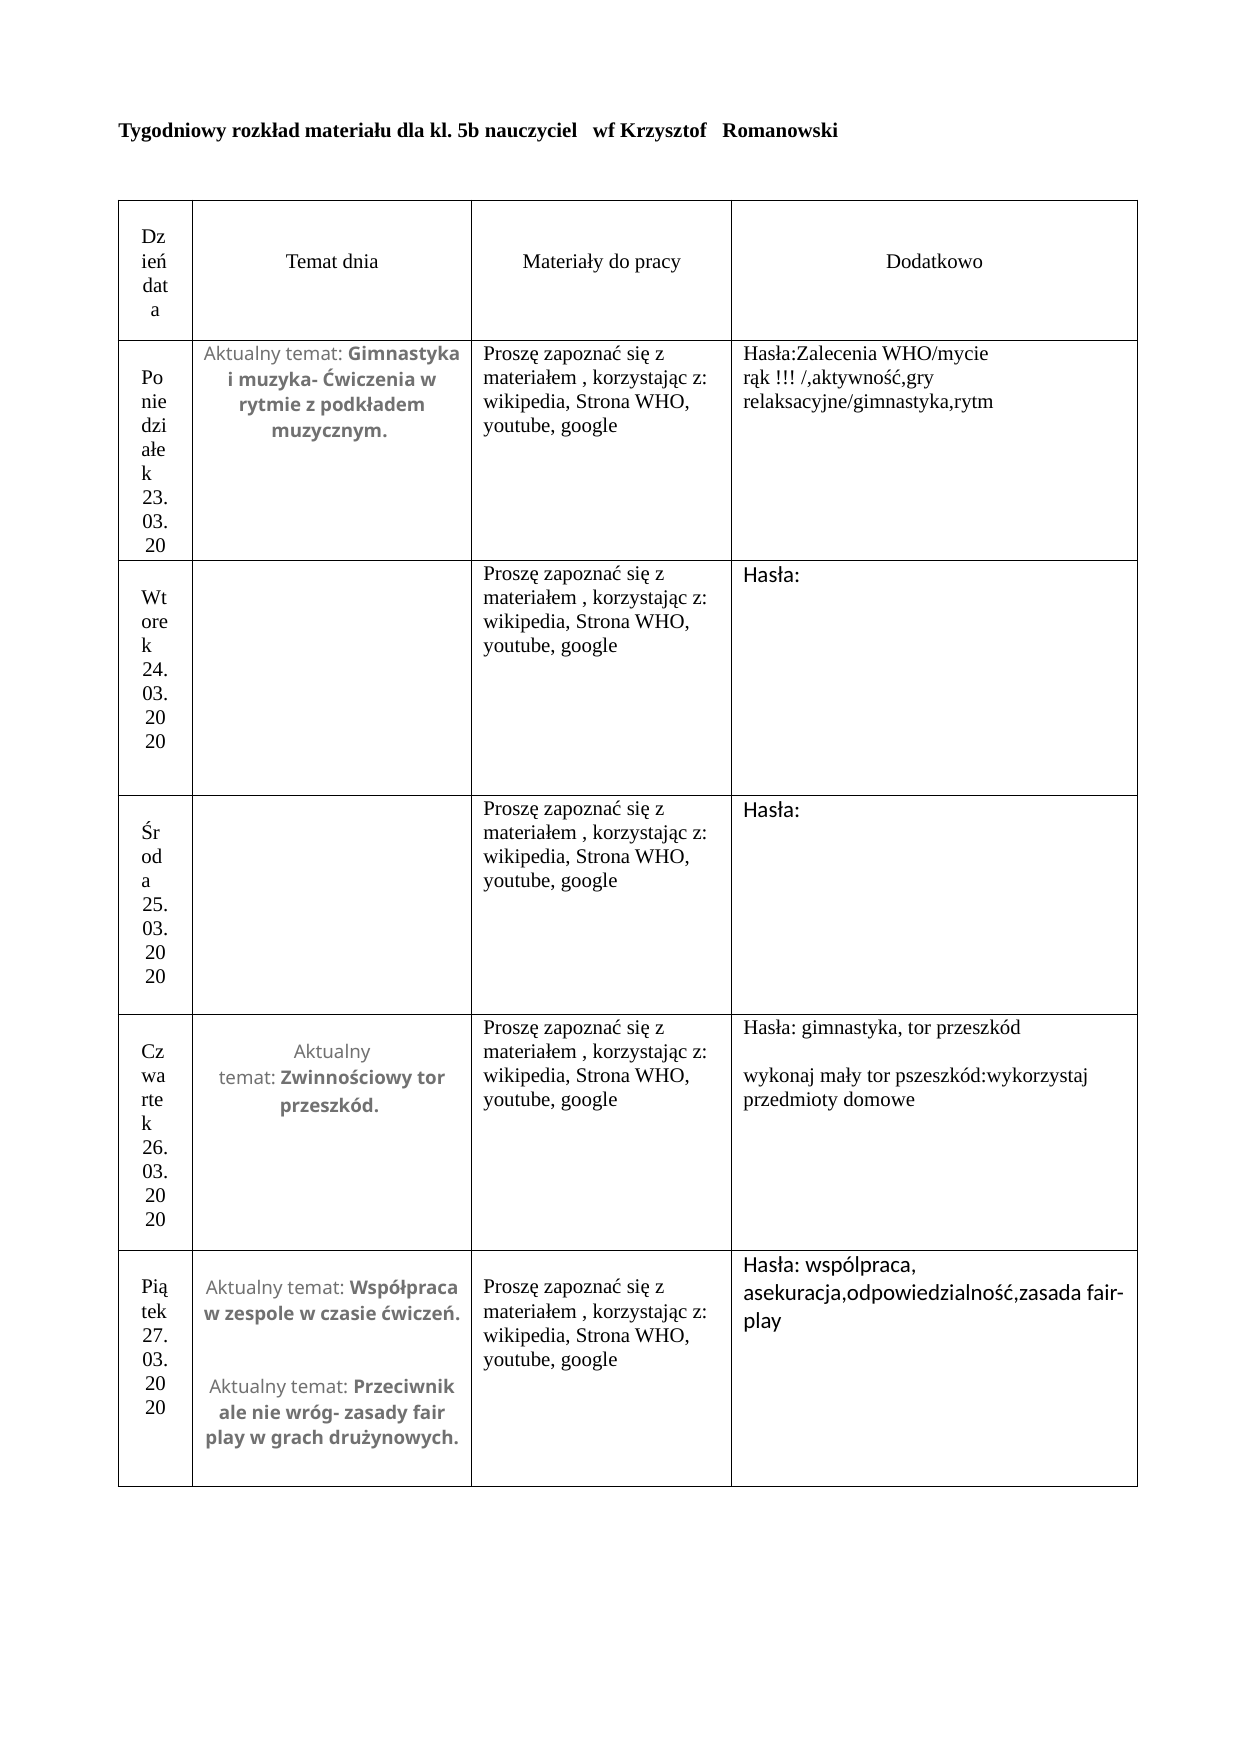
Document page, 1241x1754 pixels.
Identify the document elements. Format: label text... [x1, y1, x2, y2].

table_cell Aktualny temat: Zwinnościowy tor przeszkód. [193, 1015, 471, 1249]
table_cell Środa 25.03.2020 [119, 796, 192, 1014]
table_cell [193, 561, 471, 795]
table_cell Proszę zapoznać się z materiałem , korzystając z: wikipedia, Strona WHO, youtube, google [472, 341, 731, 560]
table_header Dzień data [119, 201, 192, 340]
table_cell Proszę zapoznać się z materiałem , korzystając z: wikipedia, Strona WHO, youtube, google [472, 561, 731, 795]
table_cell Hasła: [732, 561, 1137, 795]
table_cell Aktualny temat: Współpraca w zespole w czasie ćwiczeń. Aktualny temat: Przeciwnik ale nie wróg- zasady fair play w grach drużynowych. [193, 1251, 471, 1486]
table_cell Piątek 27.03.2020 [119, 1251, 192, 1486]
table_header Dodatkowo [732, 201, 1137, 340]
text Tygodniowy rozkład materiału dla kl. 5b nauczyciel wf Krzysztof Romanowski [118, 118, 1122, 142]
table_cell Proszę zapoznać się z materiałem , korzystając z: wikipedia, Strona WHO, youtube, google [472, 1015, 731, 1249]
table_cell Hasła: [732, 796, 1137, 1014]
table_cell Poniedziałek 23.03.20 [119, 341, 192, 560]
table_cell Czwartek 26.03.2020 [119, 1015, 192, 1249]
table_cell Hasła:Zalecenia WHO/mycie rąk !!! /,aktywność,gry relaksacyjne/gimnastyka,rytm [732, 341, 1137, 560]
table_cell Hasła: wspólpraca, asekuracja,odpowiedzialność,zasada fair-play [732, 1251, 1137, 1486]
table_cell Proszę zapoznać się z materiałem , korzystając z: wikipedia, Strona WHO, youtube, google [472, 796, 731, 1014]
table_header Temat dnia [193, 201, 471, 340]
table_cell Hasła: gimnastyka, tor przeszkód wykonaj mały tor pszeszkód:wykorzystaj przedmioty domowe [732, 1015, 1137, 1249]
table_cell Aktualny temat: Gimnastyka i muzyka- Ćwiczenia w rytmie z podkładem muzycznym. [193, 341, 471, 560]
table_cell [193, 796, 471, 1014]
table_cell Proszę zapoznać się z materiałem , korzystając z: wikipedia, Strona WHO, youtube, google [472, 1251, 731, 1486]
table_cell Wtorek 24.03.2020 [119, 561, 192, 795]
table_header Materiały do pracy [472, 201, 731, 340]
